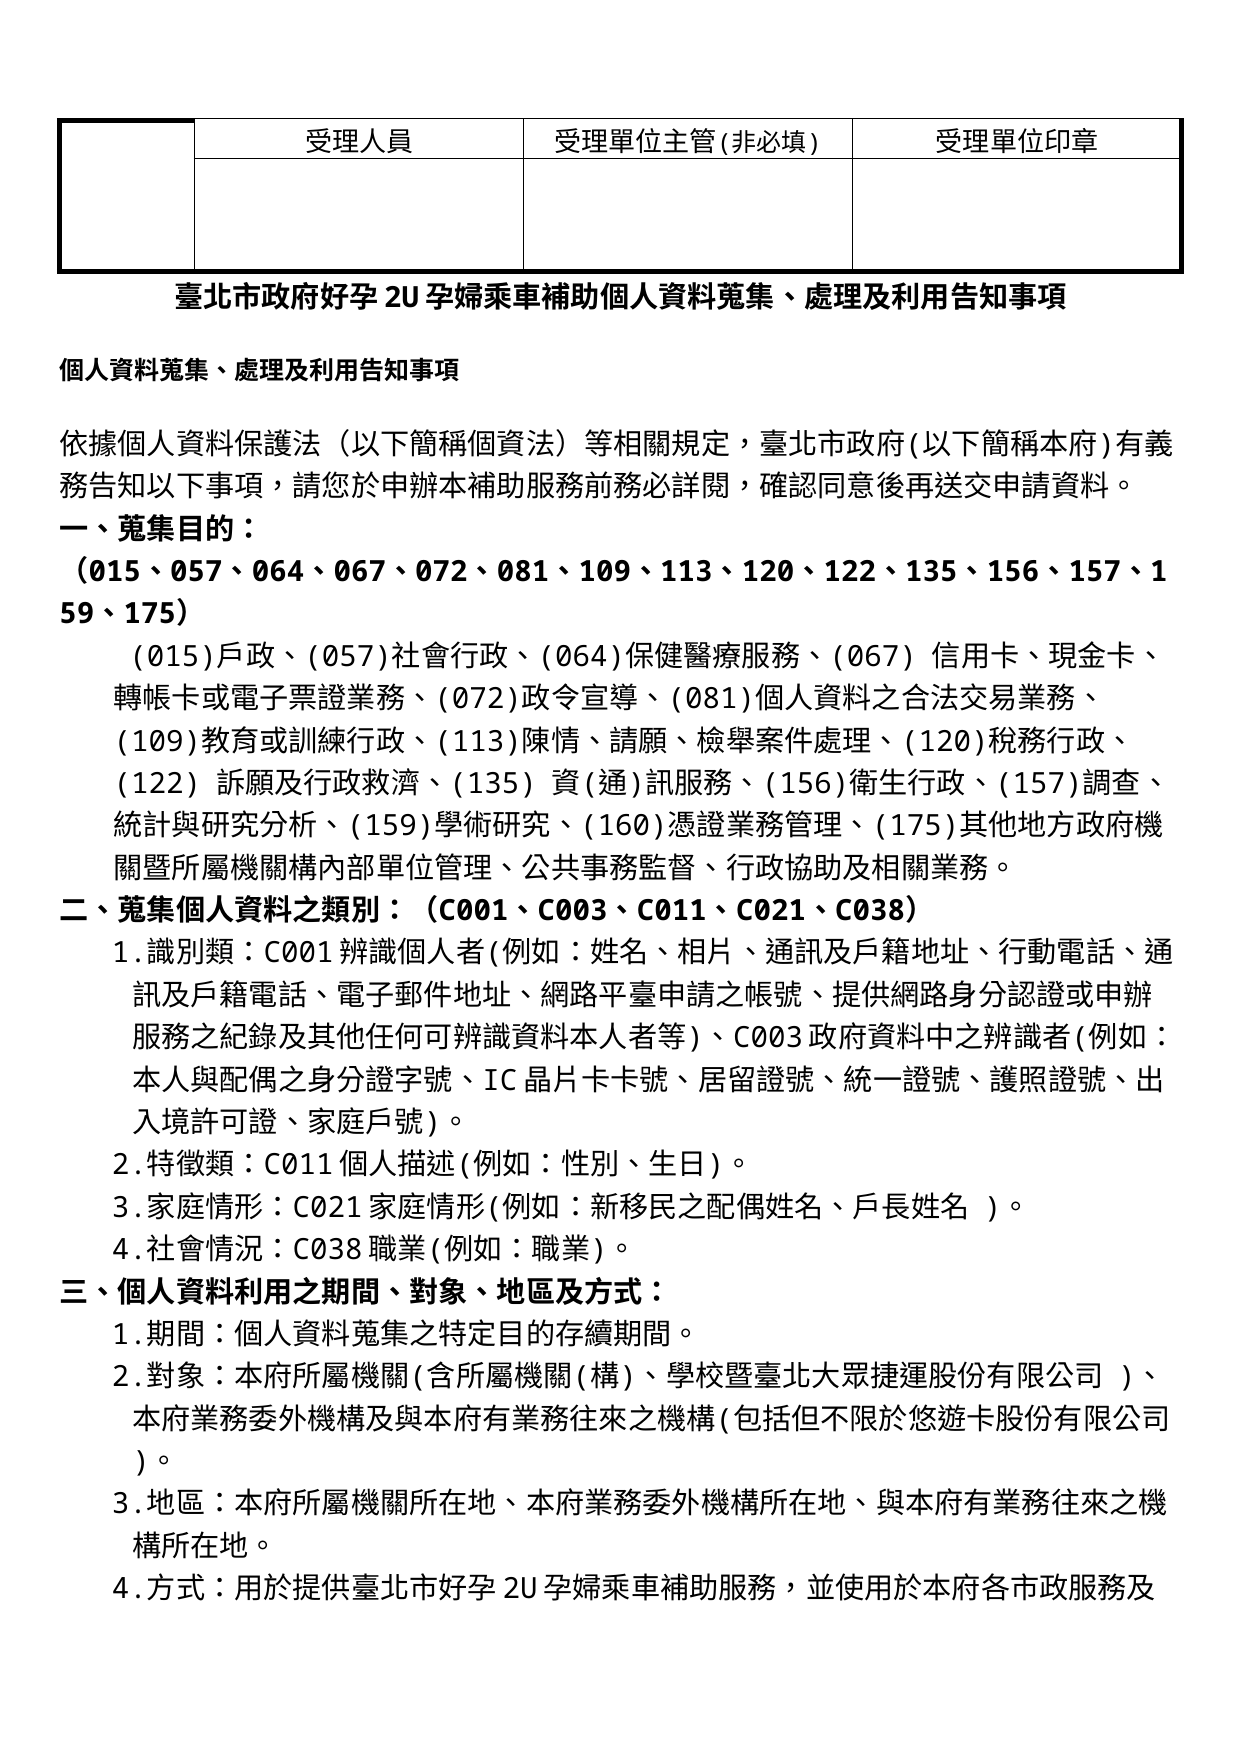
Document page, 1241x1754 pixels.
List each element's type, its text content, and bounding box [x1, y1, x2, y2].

table_cell 受理單位印章 [853, 119, 1179, 158]
text 3.家庭情形：C021家庭情形(例如：新移民之配偶姓名、戶長姓名 )。 [59, 1183, 1181, 1226]
text 1.期間：個人資料蒐集之特定目的存續期間。 [59, 1310, 1181, 1353]
text 個人資料蒐集、處理及利用告知事項 [59, 350, 1181, 387]
table_cell 受理單位主管(非必填) [524, 119, 852, 158]
text 2.對象：本府所屬機關(含所屬機關(構)、學校暨臺北大眾捷運股份有限公司 )、本府業務委外機構及與本府有業務往來之機構(包括但不限於悠遊卡股份有限公司 )。 [59, 1353, 1181, 1480]
text 4.方式：用於提供臺北市好孕2U孕婦乘車補助服務，並使用於本府各市政服務及 [59, 1565, 1181, 1607]
text 二、蒐集個人資料之類別：（C001、C003、C011、C021、C038） [59, 887, 1181, 929]
text 依據個人資料保護法（以下簡稱個資法）等相關規定，臺北市政府(以下簡稱本府)有義務告知以下事項，請您於申辦本補助服務前務必詳閱，確認同意後再送交申請資料。 [59, 421, 1181, 505]
text 3.地區：本府所屬機關所在地、本府業務委外機構所在地、與本府有業務往來之機構所在地。 [59, 1480, 1181, 1565]
text 臺北市政府好孕2U孕婦乘車補助個人資料蒐集、處理及利用告知事項 [59, 274, 1181, 316]
text (015)戶政、(057)社會行政、(064)保健醫療服務、(067) 信用卡、現金卡、轉帳卡或電子票證業務、(072)政令宣導、(081)個人資料之合法交易業務、(109)教育或訓練行政、(113)陳情、請願、檢舉案件處理、(120)稅務行政、(122) 訴願及行政救濟、(135) 資(通)訊服務、(156)衛生行政、(157)調查、統計與研究分析、(159)學術研究、(160)憑證業務管理、(175)其他地方政府機關暨所屬機關構內部單位管理、公共事務監督、行政協助及相關業務。 [59, 632, 1181, 887]
table_cell 受理人員 [195, 119, 523, 158]
table_cell [62, 123, 194, 269]
text 4.社會情況：C038職業(例如：職業)。 [59, 1226, 1181, 1268]
table_cell [853, 159, 1179, 269]
text 2.特徵類：C011個人描述(例如：性別、生日)。 [59, 1141, 1181, 1183]
text 三、個人資料利用之期間、對象、地區及方式： [59, 1268, 1181, 1310]
table_cell [524, 159, 852, 269]
text 一、蒐集目的：（015、057、064、067、072、081、109、113、120、122、135、156、157、159、175） [59, 505, 1181, 632]
table_cell [195, 159, 523, 269]
text 1.識別類：C001辨識個人者(例如：姓名、相片、通訊及戶籍地址、行動電話、通訊及戶籍電話、電子郵件地址、網路平臺申請之帳號、提供網路身分認證或申辦服務之紀錄及其他任何可辨識資料本人者等)、C003政府資料中之辨識者(例如：本人與配偶之身分證字號、IC晶片卡卡號、居留證號、統一證號、護照證號、出入境許可證、家庭戶號)。 [59, 929, 1181, 1141]
